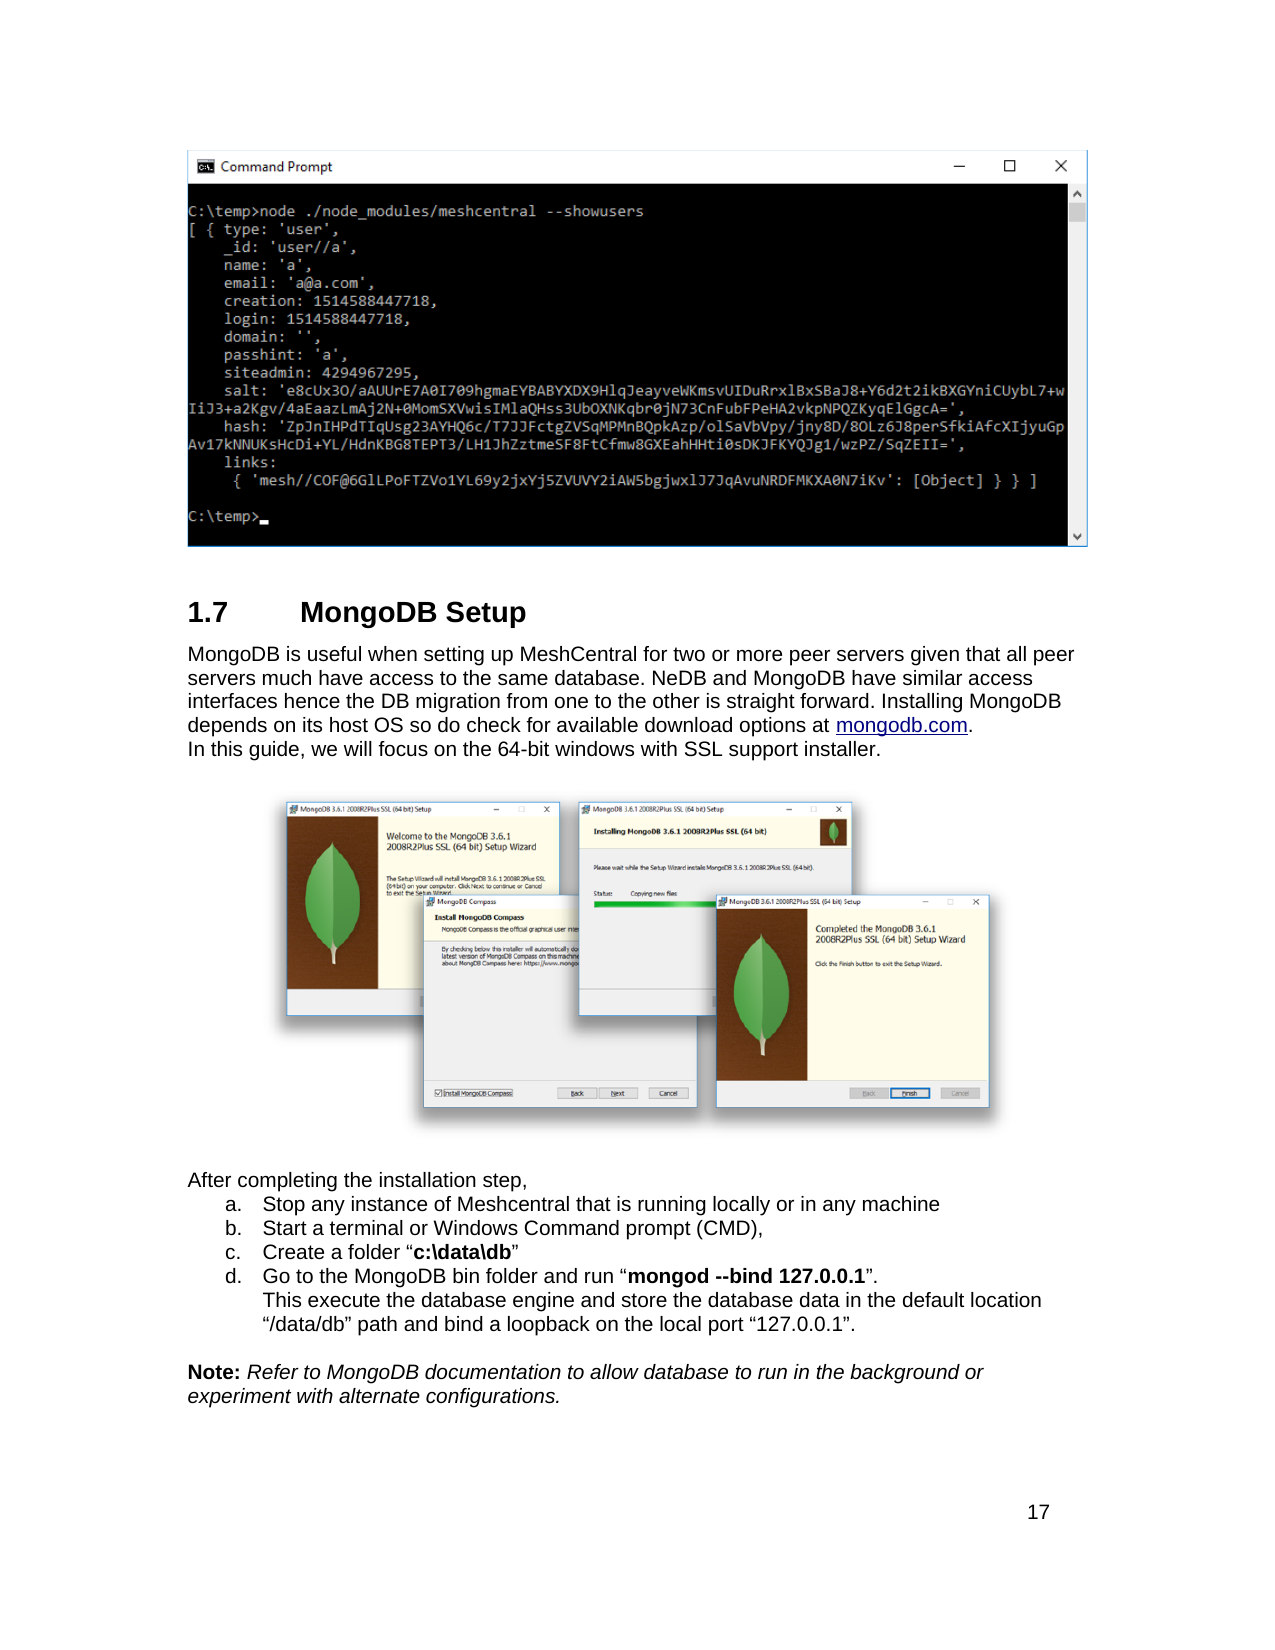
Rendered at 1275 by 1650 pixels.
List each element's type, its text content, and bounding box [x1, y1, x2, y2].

text In this guide, we will focus on the 64-bit windows with SSL support installer. [187, 737, 1087, 761]
list Start a terminal or Windows Command prompt (CMD), [225, 1216, 1087, 1240]
subtitle MongoDB Setup [187, 595, 1087, 629]
list Go to the MongoDB bin folder and run “mongod --bind 127.0.0.1”. [225, 1264, 1087, 1288]
text MongoDB is useful when setting up MeshCentral for two or more peer servers given that all peer servers much have access to the same database. NeDB and MongoDB have similar access interfaces hence the DB migration from one to the other is straight forward. Installing MongoDB depends on its host OS so do check for available download options at mongodb.com. [187, 641, 1087, 737]
text Note: Refer to MongoDB documentation to allow database to run in the background or experiment with alternate configurations. [187, 1360, 1087, 1408]
list Create a folder “c:\data\db” [225, 1240, 1087, 1264]
text This execute the database engine and store the database data in the default location “/data/db” path and bind a loopback on the local port “127.0.0.1”. [262, 1288, 1087, 1336]
list Stop any instance of Meshcentral that is running locally or in any machine [225, 1192, 1087, 1216]
text After completing the installation step, [187, 1168, 1087, 1192]
